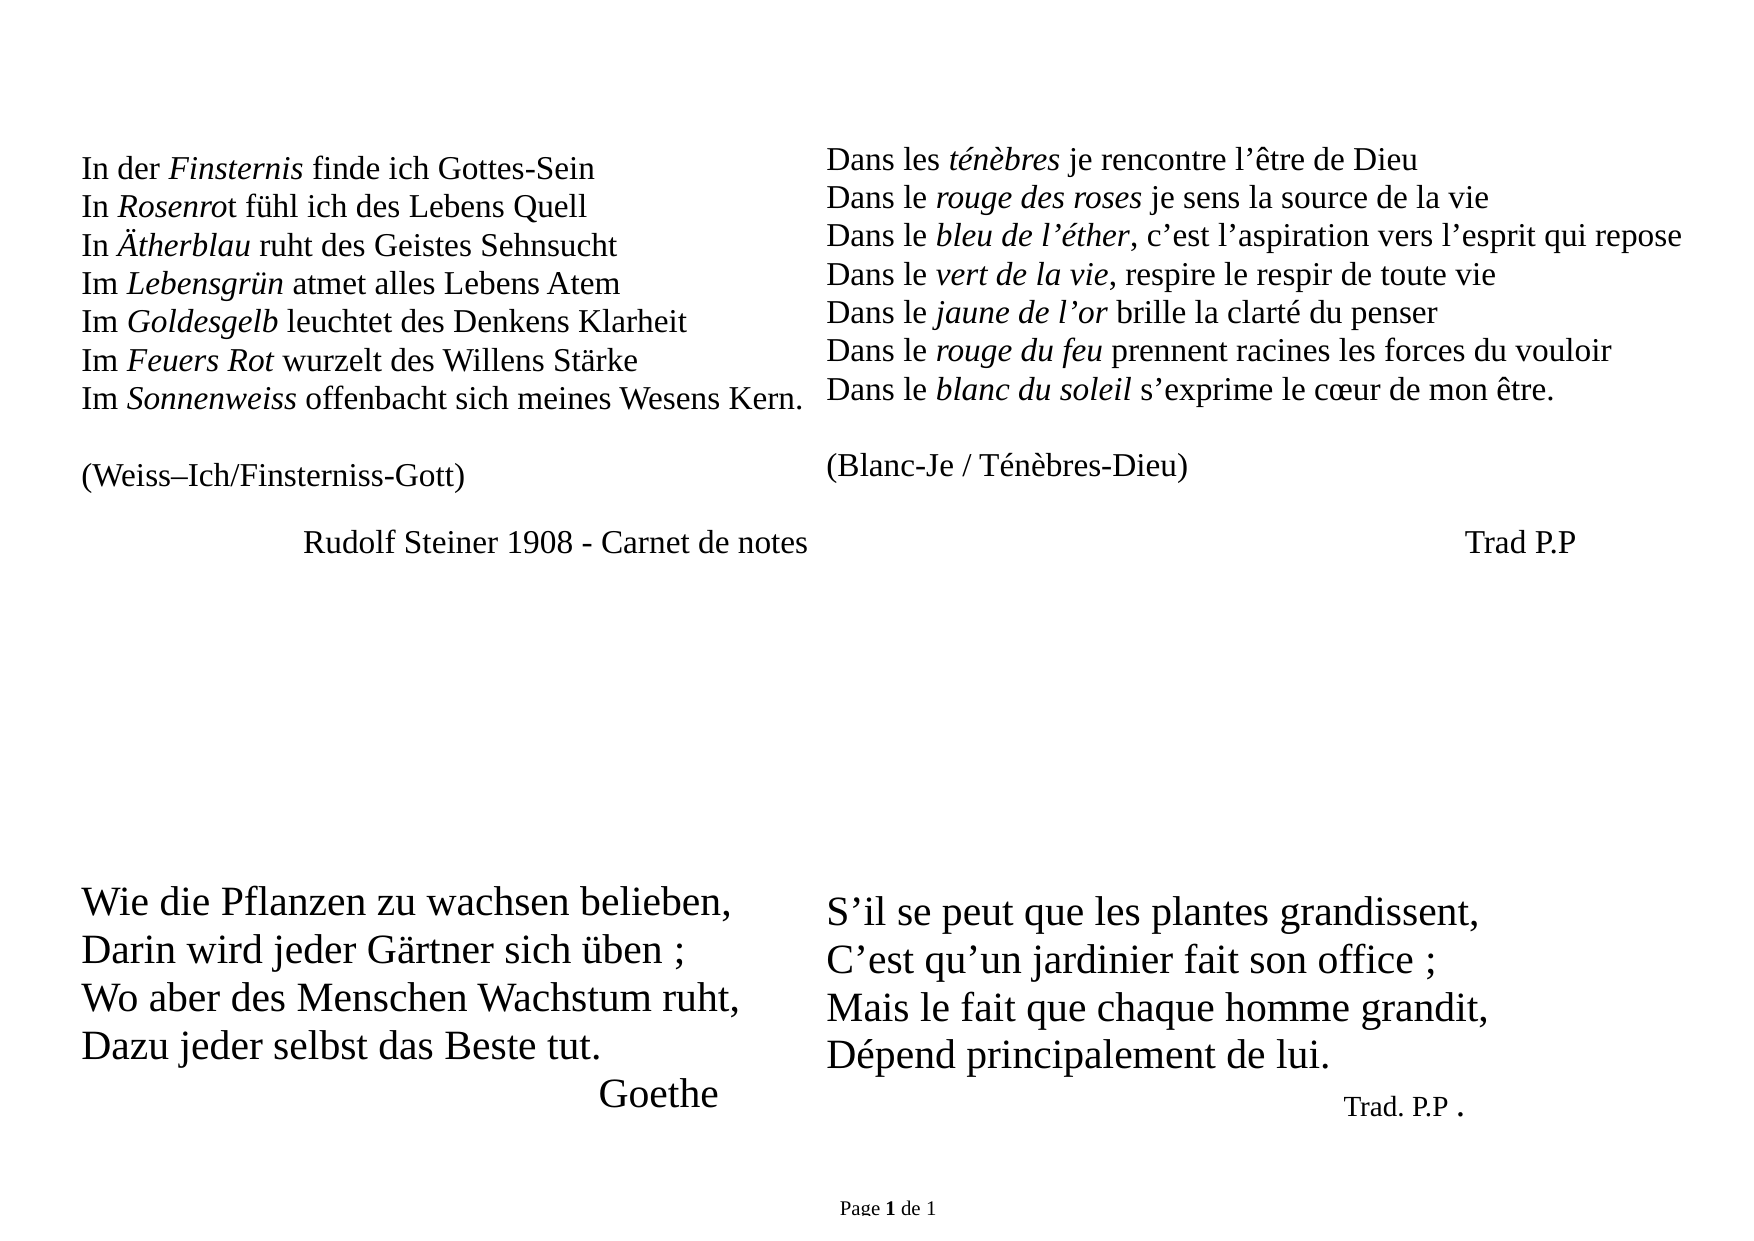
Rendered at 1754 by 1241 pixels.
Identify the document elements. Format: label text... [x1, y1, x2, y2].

text S’il se peut que les plantes grandissent, [826, 886, 1694, 934]
text Dans le bleu de l’éther, c’est l’aspiration vers l’esprit qui repose [826, 215, 1694, 254]
text Im Sonnenweiss offenbacht sich meines Wesens Kern. [81, 378, 819, 417]
text Im Goldesgelb leuchtet des Denkens Klarheit [81, 302, 819, 340]
text Dans le blanc du soleil s’exprime le cœur de mon être. [826, 369, 1694, 407]
text Rudolf Steiner 1908 - Carnet de notes [81, 522, 819, 560]
text In Ätherblau ruht des Geistes Sehnsucht [81, 225, 819, 263]
text Dans le rouge du feu prennent racines les forces du vouloir [826, 330, 1694, 369]
text Trad. P.P . [826, 1078, 1694, 1126]
text Im Lebensgrün atmet alles Lebens Atem [81, 263, 819, 302]
text Dépend principalement de lui. [826, 1030, 1694, 1078]
text Im Feuers Rot wurzelt des Willens Stärke [81, 340, 819, 378]
text In Rosenrot fühl ich des Lebens Quell [81, 187, 819, 225]
text C’est qu’un jardinier fait son office ; [826, 934, 1694, 982]
text Dazu jeder selbst das Beste tut. [81, 1020, 819, 1068]
text (Blanc-Je / Ténèbres-Dieu) [826, 445, 1694, 484]
text Wie die Pflanzen zu wachsen belieben, [81, 877, 819, 924]
text Dans les ténèbres je rencontre l’être de Dieu [826, 139, 1694, 177]
text Dans le vert de la vie, respire le respir de toute vie [826, 254, 1694, 292]
text Darin wird jeder Gärtner sich üben ; [81, 924, 819, 972]
text In der Finsternis finde ich Gottes-Sein [81, 148, 819, 187]
text Dans le jaune de l’or brille la clarté du penser [826, 292, 1694, 330]
text Goethe [81, 1068, 819, 1116]
text (Weiss–Ich/Finsterniss-Gott) [81, 455, 819, 493]
text Wo aber des Menschen Wachstum ruht, [81, 972, 819, 1020]
text Trad P.P [826, 522, 1694, 560]
text Dans le rouge des roses je sens la source de la vie [826, 177, 1694, 215]
text Mais le fait que chaque homme grandit, [826, 982, 1694, 1030]
